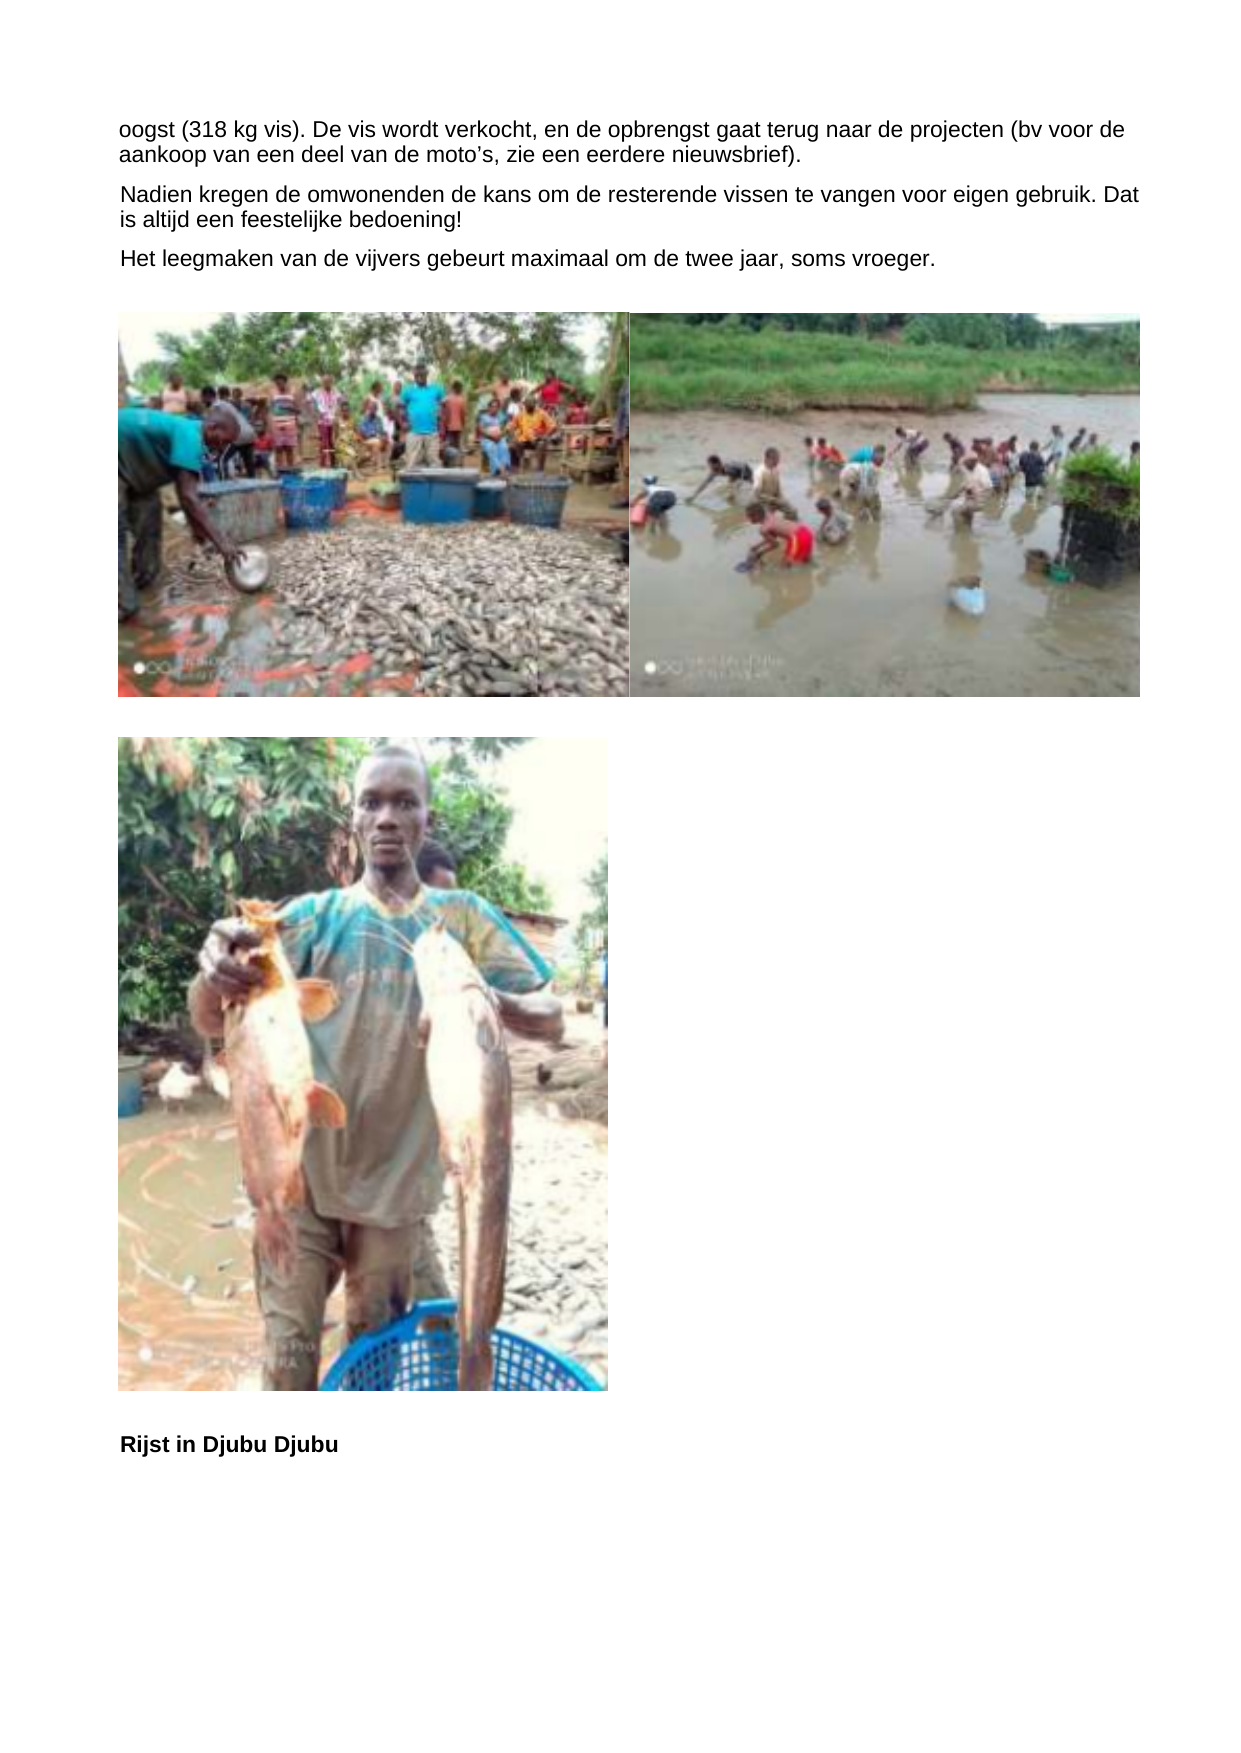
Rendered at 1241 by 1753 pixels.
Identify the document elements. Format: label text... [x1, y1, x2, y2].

text Het leegmaken van de vijvers gebeurt maximaal om de twee jaar, soms vroeger. [118, 245, 1141, 1390]
text Rijst in Djubu Djubu [120, 1431, 1157, 1457]
picture [118, 737, 608, 1391]
picture [118, 312, 1140, 697]
text oogst (318 kg vis). De vis wordt verkocht, en de opbrengst gaat terug naar de projecten (bv voor de aankoop van een deel van de moto’s, zie een eerdere nieuwsbrief). [119, 116, 1137, 168]
text Nadien kregen de omwonenden de kans om de resterende vissen te vangen voor eigen gebruik. Dat is altijd een feestelijke bedoening! [119, 181, 1148, 232]
